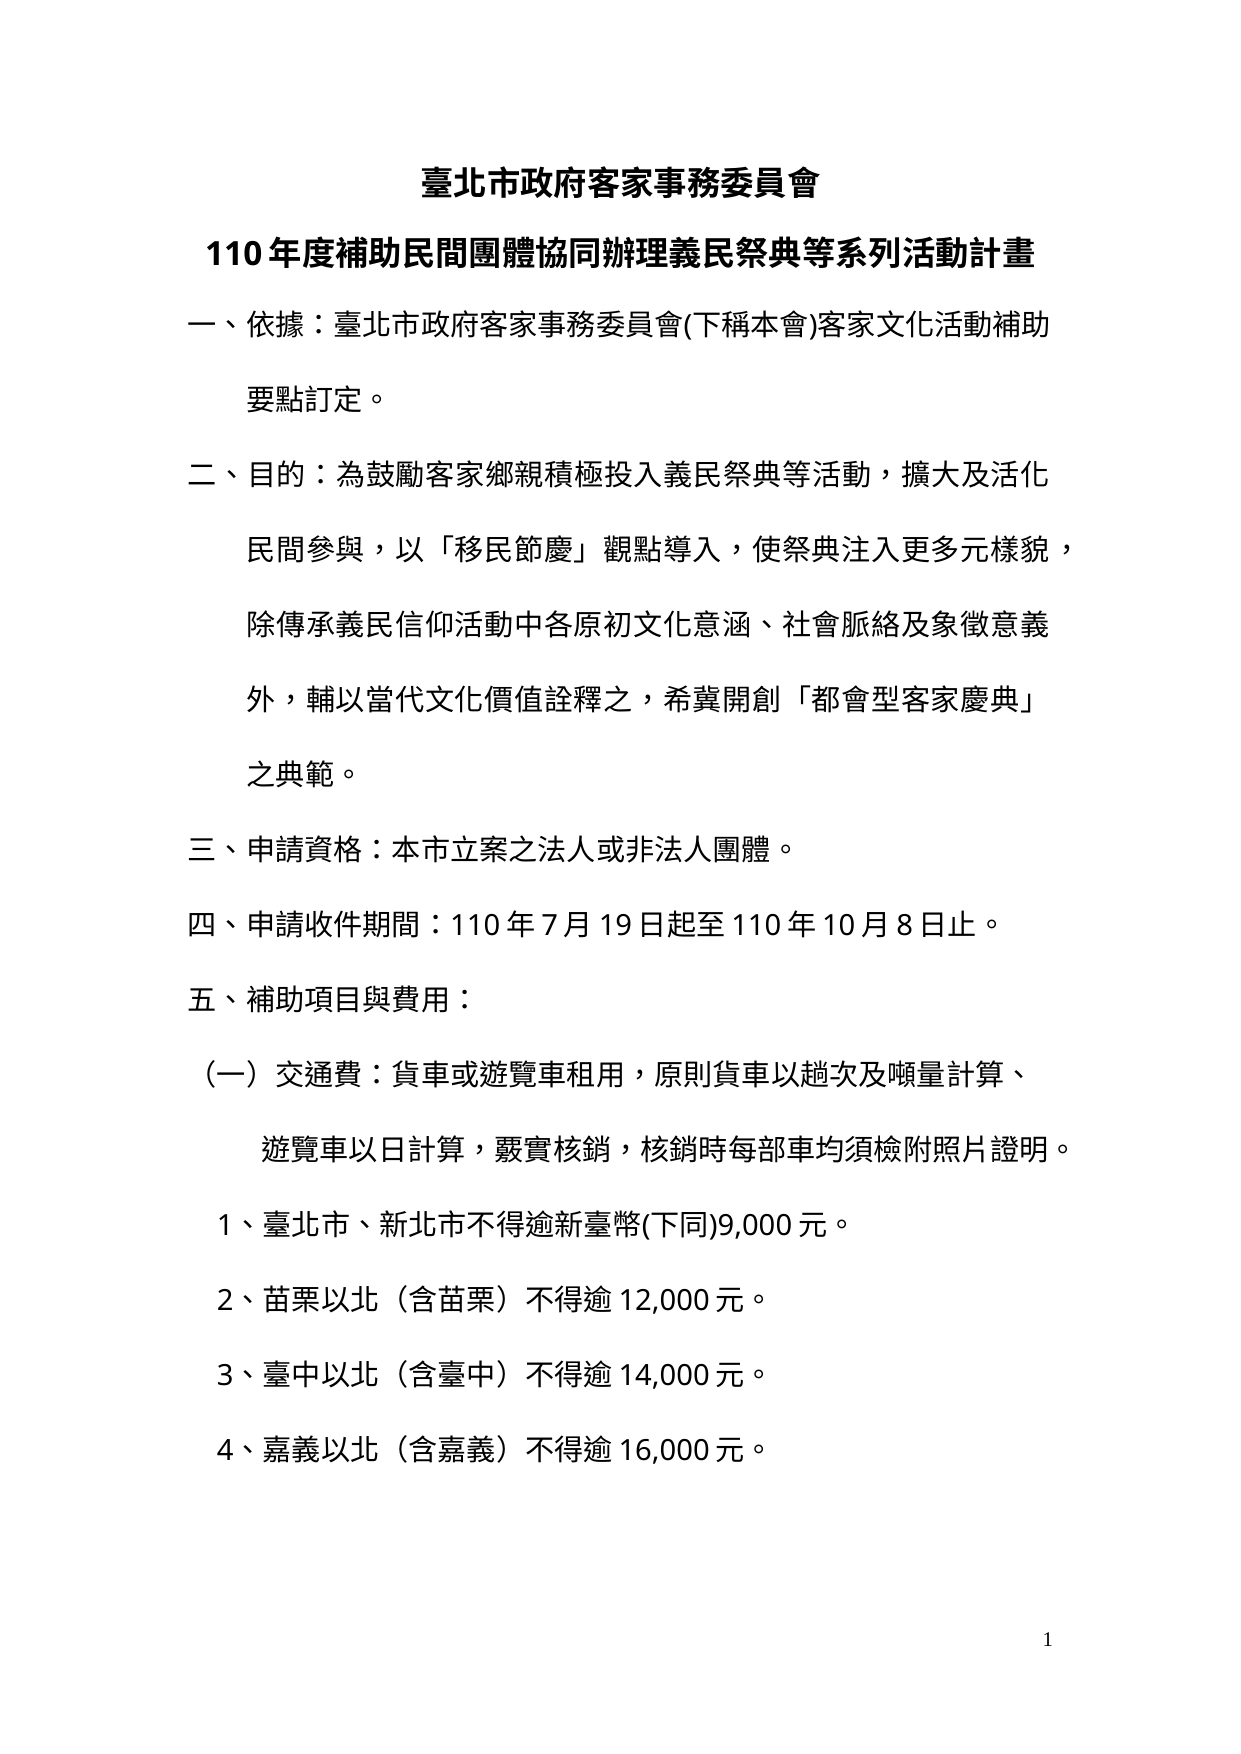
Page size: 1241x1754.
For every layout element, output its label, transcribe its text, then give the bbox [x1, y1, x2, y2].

text 一、依據：臺北市政府客家事務委員會(下稱本會)客家文化活動補助要點訂定。 [187, 279, 1053, 429]
text 二、目的：為鼓勵客家鄉親積極投入義民祭典等活動，擴大及活化民間參與，以「移民節慶」觀點導入，使祭典注入更多元樣貌，除傳承義民信仰活動中各原初文化意涵、社會脈絡及象徵意義外，輔以當代文化價值詮釋之，希冀開創「都會型客家慶典」之典範。 [187, 429, 1053, 804]
text 三、申請資格：本市立案之法人或非法人團體。 [187, 804, 1053, 879]
text （一）交通費：貨車或遊覽車租用，原則貨車以趟次及噸量計算、遊覽車以日計算，覈實核銷，核銷時每部車均須檢附照片證明。 [187, 1029, 1053, 1179]
text 五、補助項目與費用： [187, 954, 1053, 1029]
text 4、嘉義以北（含嘉義）不得逾16,000元。 [187, 1404, 1053, 1479]
text 3、臺中以北（含臺中）不得逾14,000元。 [187, 1329, 1053, 1404]
text 1、臺北市、新北市不得逾新臺幣(下同)9,000元。 [187, 1179, 1053, 1254]
text 2、苗栗以北（含苗栗）不得逾12,000元。 [187, 1254, 1053, 1329]
text 四、申請收件期間：110年7月19日起至110年10月8日止。 [187, 879, 1053, 954]
text 110年度補助民間團體協同辦理義民祭典等系列活動計畫 [187, 212, 1053, 279]
text 臺北市政府客家事務委員會 [187, 137, 1053, 212]
